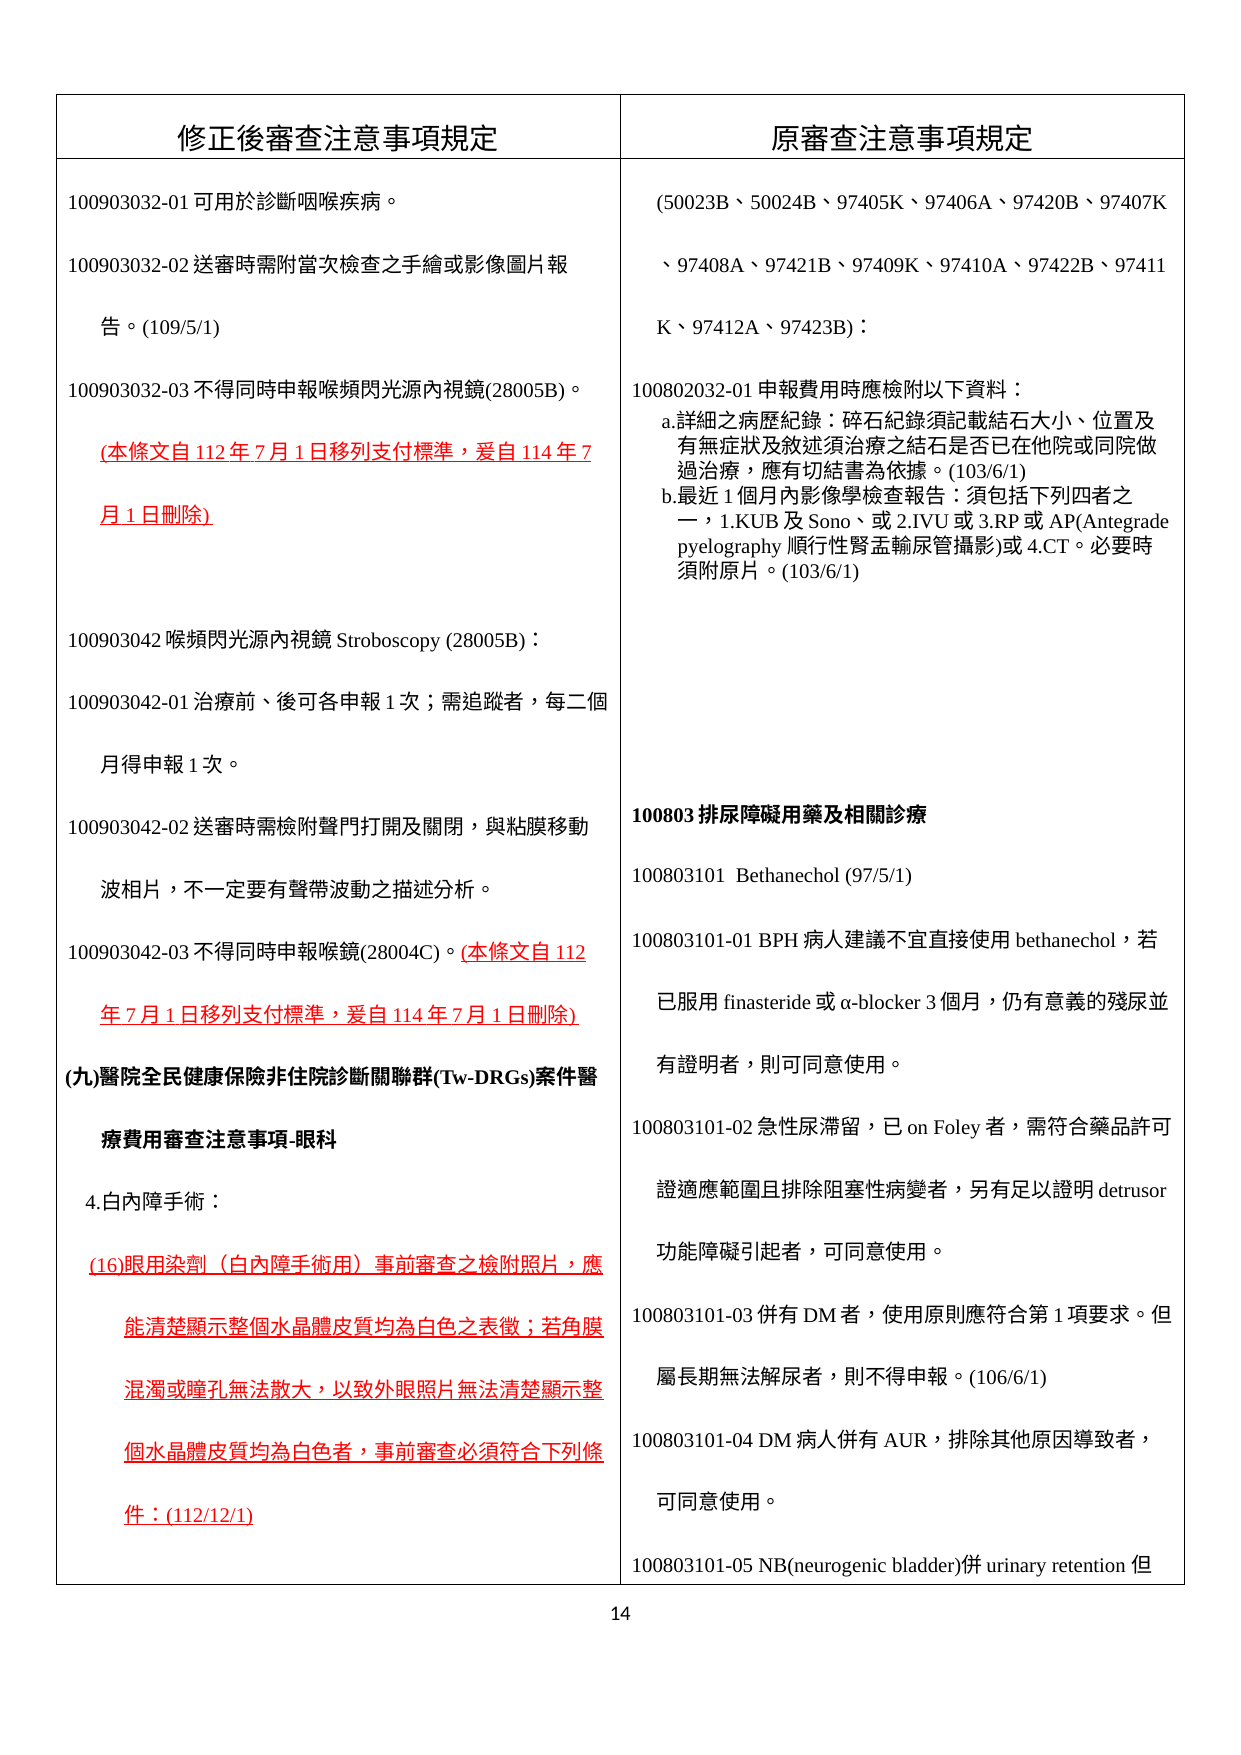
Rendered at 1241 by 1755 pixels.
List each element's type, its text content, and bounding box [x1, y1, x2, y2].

table_header 修正後審查注意事項規定 [57, 95, 620, 158]
table_cell (50023B、50024B、97405K、97406A、97420B、97407K、97408A、97421B、97409K、97410A、97422B、97411K、97412A、97423B)： 100802032-01申報費用時應檢附以下資料： a.詳細之病歷紀錄：碎石紀錄須記載結石大小、位置及有無症狀及敘述須治療之結石是否已在他院或同院做過治療，應有切結書為依據。(103/6/1) b.最近1個月內影像學檢查報告：須包括下列四者之一，1.KUB及Sono、或2.IVU或3.RP或AP(Antegrade pyelography 順行性腎盂輸尿管攝影)或4.CT。必要時須附原片。(103/6/1) 100803排尿障礙用藥及相關診療 100803101 Bethanechol (97/5/1) 100803101-01 BPH病人建議不宜直接使用bethanechol，若已服用finasteride或α-blocker 3個月，仍有意義的殘尿並有證明者，則可同意使用。 100803101-02急性尿滯留，已on Foley者，需符合藥品許可證適應範圍且排除阻塞性病變者，另有足以證明detrusor功能障礙引起者，可同意使用。 100803101-03併有DM者，使用原則應符合第1項要求。但屬長期無法解尿者，則不得申報。(106/6/1) 100803101-04 DM病人併有AUR，排除其他原因導致者，可同意使用。 100803101-05 NB(neurogenic bladder)併urinary retention 但 [621, 159, 1184, 1584]
table_cell 100903032-01可用於診斷咽喉疾病。 100903032-02送審時需附當次檢查之手繪或影像圖片報告。(109/5/1) 100903032-03不得同時申報喉頻閃光源內視鏡(28005B)。(本條文自112年7月1日移列支付標準，爰自114年7月1日刪除) 100903042喉頻閃光源內視鏡Stroboscopy (28005B)： 100903042-01治療前、後可各申報1次；需追蹤者，每二個月得申報1次。 100903042-02送審時需檢附聲門打開及關閉，與粘膜移動波相片，不一定要有聲帶波動之描述分析。 100903042-03不得同時申報喉鏡(28004C)。(本條文自112年7月1日移列支付標準，爰自114年7月1日刪除) (九)醫院全民健康保險非住院診斷關聯群(Tw-DRGs)案件醫療費用審查注意事項-眼科 4.白內障手術： (16)眼用染劑（白內障手術用）事前審查之檢附照片，應能清楚顯示整個水晶體皮質均為白色之表徵；若角膜混濁或瞳孔無法散大，以致外眼照片無法清楚顯示整個水晶體皮質均為白色者，事前審查必須符合下列條件：(112/12/1) [57, 159, 620, 1584]
table_header 原審查注意事項規定 [621, 95, 1184, 158]
